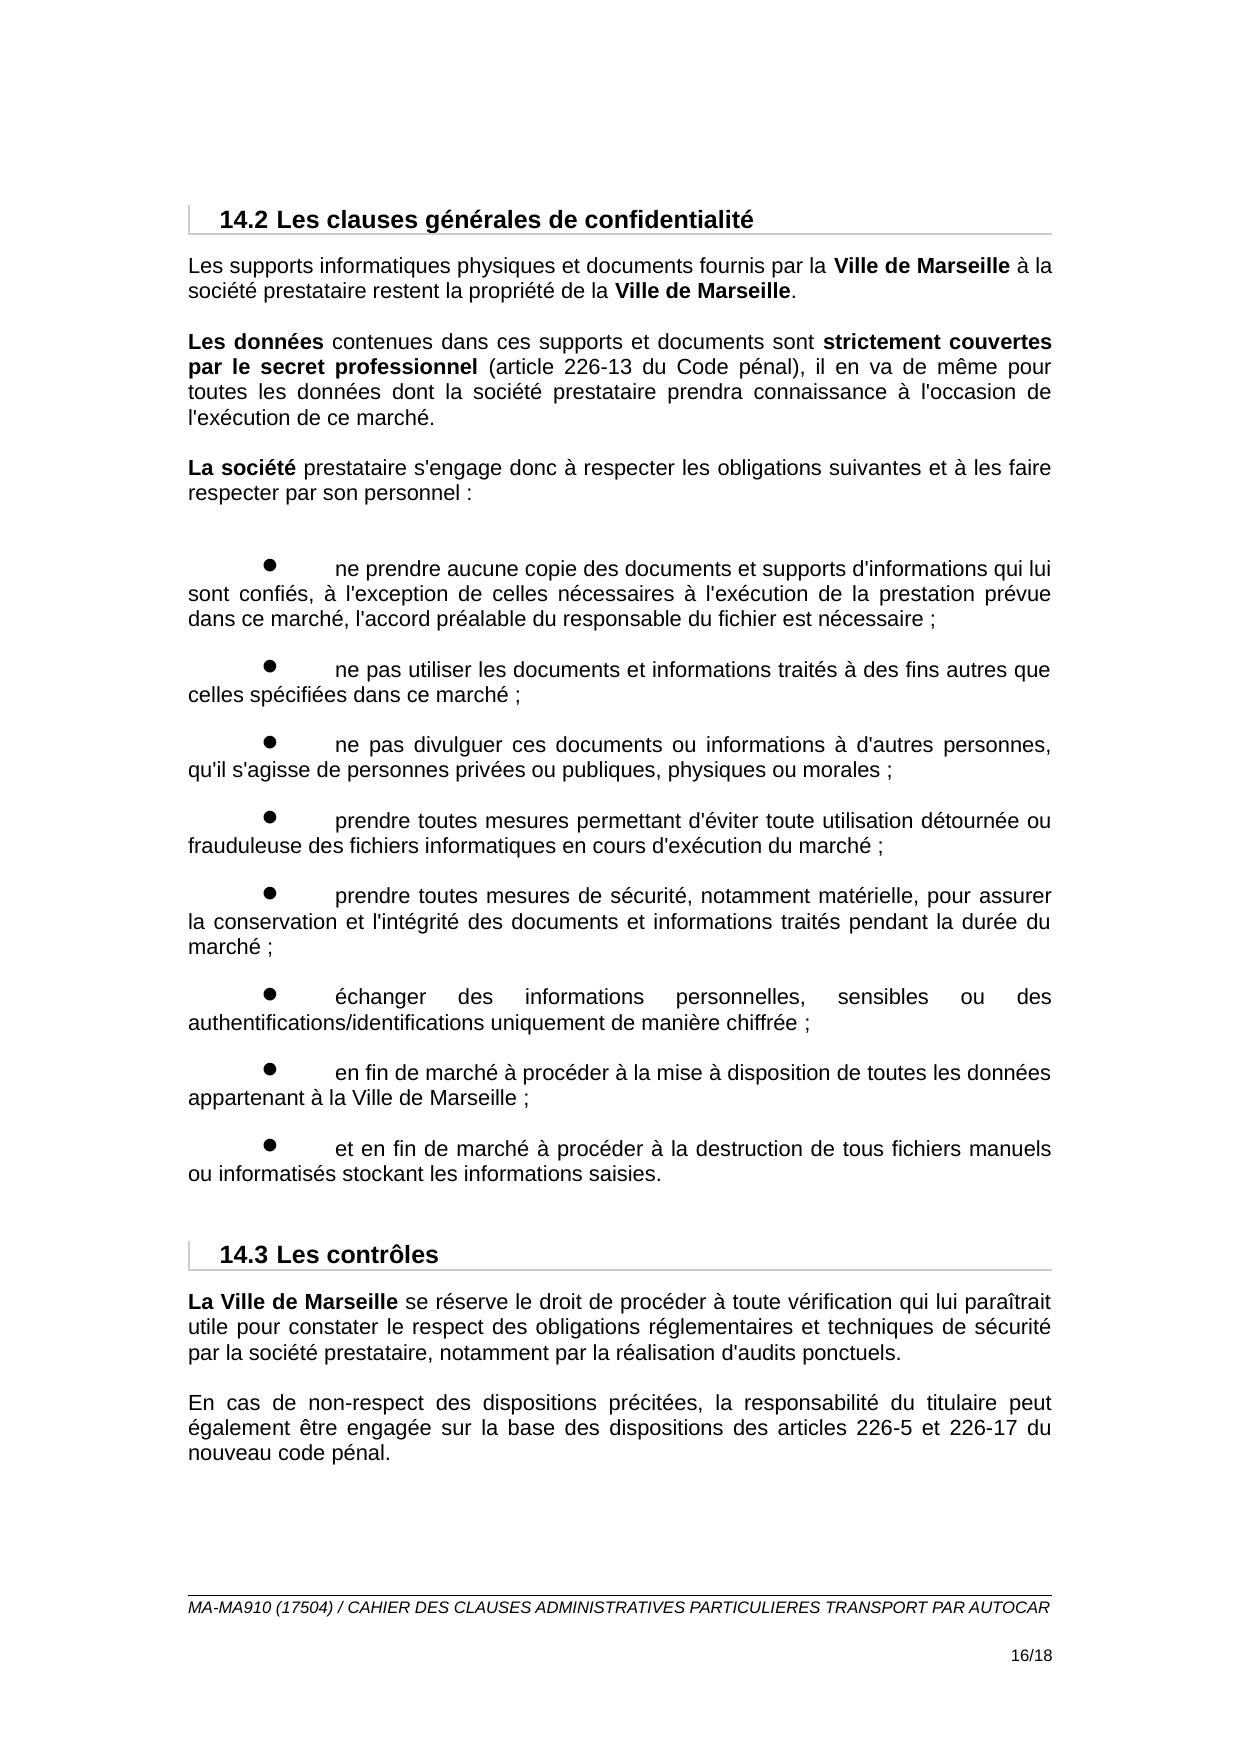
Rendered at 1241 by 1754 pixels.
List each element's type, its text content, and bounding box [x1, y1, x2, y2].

text La Ville de Marseille se réserve le droit de procéder à toute vérification qui lui paraîtrait utile pour constater le respect des obligations réglementaires et techniques de sécurité par la société prestataire, notamment par la réalisation d'audits ponctuels. [188, 1289, 1052, 1365]
list prendre toutes mesures de sécurité, notamment matérielle, pour assurer la conservation et l'intégrité des documents et informations traités pendant la durée du marché ; [188, 883, 1052, 959]
text En cas de non-respect des dispositions précitées, la responsabilité du titulaire peut également être engagée sur la base des dispositions des articles 226-5 et 226-17 du nouveau code pénal. [188, 1390, 1052, 1466]
text Les données contenues dans ces supports et documents sont strictement couvertes par le secret professionnel (article 226-13 du Code pénal), il en va de même pour toutes les données dont la société prestataire prendra connaissance à l'occasion de l'exécution de ce marché. [188, 329, 1052, 429]
list en fin de marché à procéder à la mise à disposition de toutes les données appartenant à la Ville de Marseille ; [188, 1060, 1052, 1110]
list échanger des informations personnelles, sensibles ou des authentifications/identifications uniquement de manière chiffrée ; [188, 984, 1052, 1034]
list ne prendre aucune copie des documents et supports d'informations qui lui sont confiés, à l'exception de celles nécessaires à l'exécution de la prestation prévue dans ce marché, l'accord préalable du responsable du fichier est nécessaire ; [188, 556, 1052, 631]
list ne pas divulguer ces documents ou informations à d'autres personnes, qu'il s'agisse de personnes privées ou publiques, physiques ou morales ; [188, 732, 1052, 782]
list prendre toutes mesures permettant d'éviter toute utilisation détournée ou frauduleuse des fichiers informatiques en cours d'exécution du marché ; [188, 808, 1052, 858]
text Les supports informatiques physiques et documents fournis par la Ville de Marseille à la société prestataire restent la propriété de la Ville de Marseille. [188, 253, 1052, 303]
list ne pas utiliser les documents et informations traités à des fins autres que celles spécifiées dans ce marché ; [188, 656, 1052, 707]
subtitle Les contrôles [190, 1241, 1052, 1269]
list et en fin de marché à procéder à la destruction de tous fichiers manuels ou informatisés stockant les informations saisies. [188, 1135, 1052, 1186]
text La société prestataire s'engage donc à respecter les obligations suivantes et à les faire respecter par son personnel : [188, 455, 1052, 505]
subtitle Les clauses générales de confidentialité [188, 204, 1052, 233]
